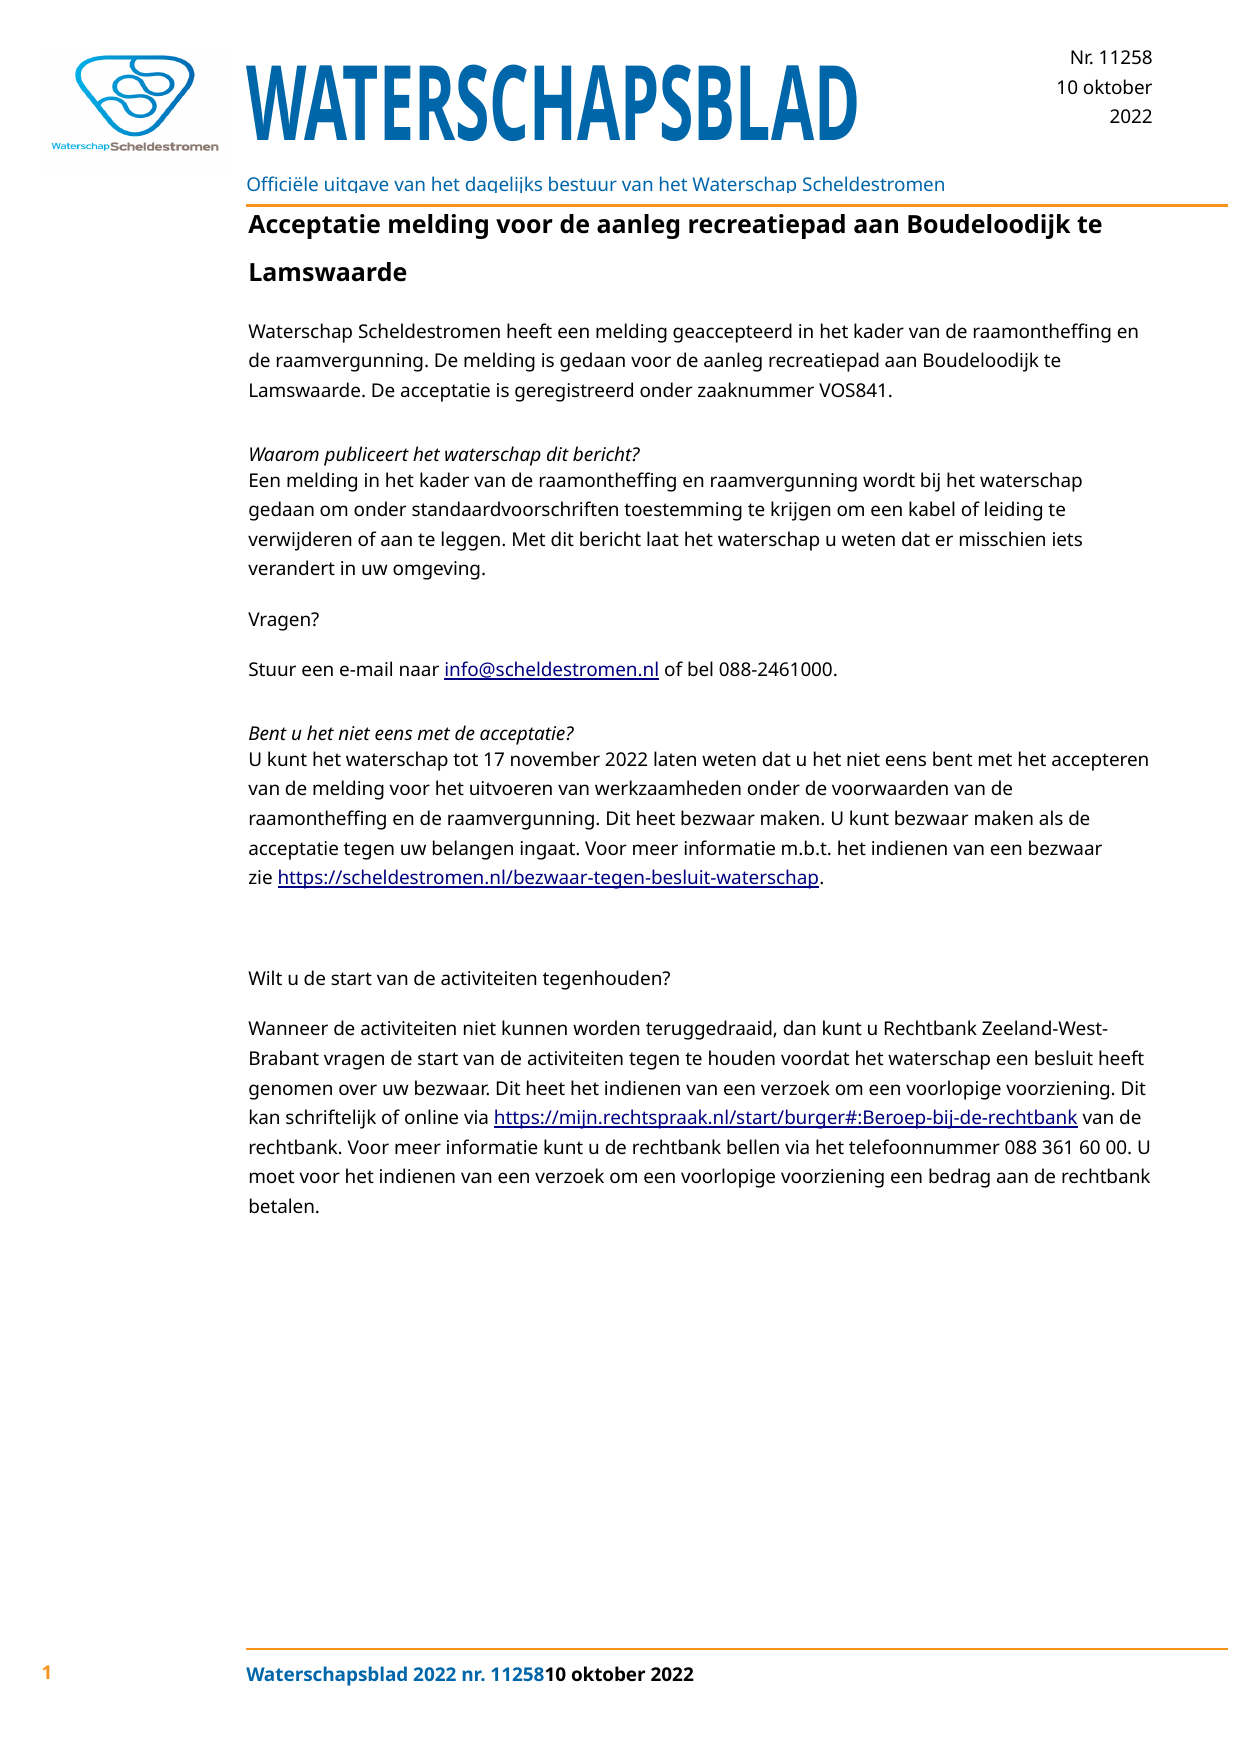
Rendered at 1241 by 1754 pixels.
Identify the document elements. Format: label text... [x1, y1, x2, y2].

text Waterschap Scheldestromen heeft een melding geaccepteerd in het kader van de raamontheffing en de raamvergunning. De melding is gedaan voor de aanleg recreatiepad aan Boudeloodijk te Lamswaarde. De acceptatie is geregistreerd onder zaaknummer VOS841. [248, 318, 1152, 403]
text Acceptatie melding voor de aanleg recreatiepad aan Boudeloodijk te Lamswaarde [248, 207, 1152, 288]
text Vragen? [248, 606, 1152, 632]
text Stuur een e-mail naar info@scheldestromen.nl of bel 088-2461000. [248, 656, 1152, 682]
text Wilt u de start van de activiteiten tegenhouden? [248, 965, 1152, 991]
text Waarom publiceert het waterschap dit bericht? [248, 441, 1152, 467]
text Een melding in het kader van de raamontheffing en raamvergunning wordt bij het waterschap gedaan om onder standaardvoorschriften toestemming te krijgen om een kabel of leiding te verwijderen of aan te leggen. Met dit bericht laat het waterschap u weten dat er misschien iets verandert in uw omgeving. [248, 467, 1152, 581]
text Bent u het niet eens met de acceptatie? [248, 720, 1152, 746]
picture [41, 47, 231, 172]
text U kunt het waterschap tot 17 november 2022 laten weten dat u het niet eens bent met het accepteren van de melding voor het uitvoeren van werkzaamheden onder de voorwaarden van de raamontheffing en de raamvergunning. Dit heet bezwaar maken. U kunt bezwaar maken als de acceptatie tegen uw belangen ingaat. Voor meer informatie m.b.t. het indienen van een bezwaar zie https://scheldestromen.nl/bezwaar-tegen-besluit-waterschap. [248, 746, 1152, 890]
text Wanneer de activiteiten niet kunnen worden teruggedraaid, dan kunt u Rechtbank Zeeland-West-Brabant vragen de start van de activiteiten tegen te houden voordat het waterschap een besluit heeft genomen over uw bezwaar. Dit heet het indienen van een verzoek om een voorlopige voorziening. Dit kan schriftelijk of online via https://mijn.rechtspraak.nl/start/burger#:Beroep-bij-de-rechtbank van de rechtbank. Voor meer informatie kunt u de rechtbank bellen via het telefoonnummer 088 361 60 00. U moet voor het indienen van een verzoek om een voorlopige voorziening een bedrag aan de rechtbank betalen. [248, 1016, 1152, 1219]
